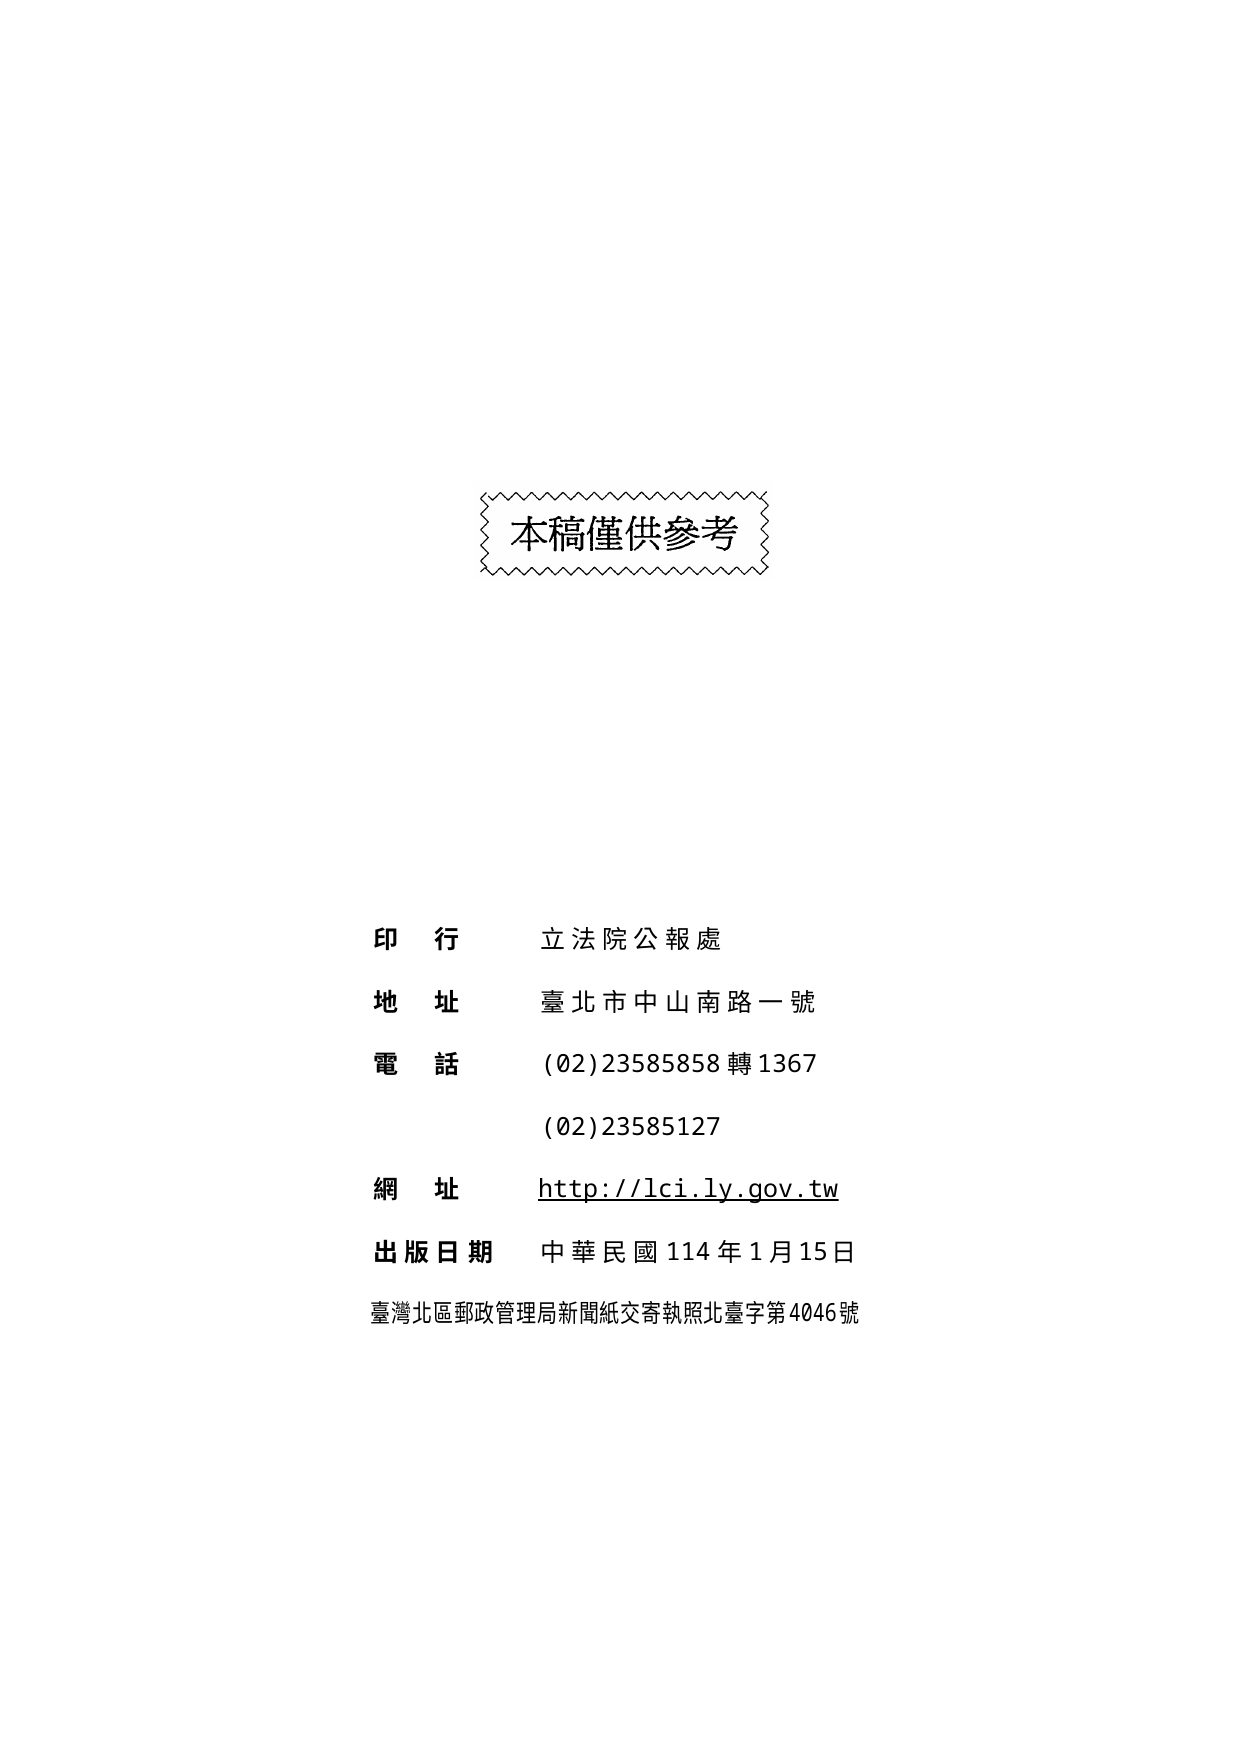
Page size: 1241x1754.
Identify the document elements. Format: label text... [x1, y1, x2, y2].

table_cell 臺灣北區郵政管理局新聞紙交寄執照北臺字第4046號 [362, 1281, 878, 1344]
table_header [468, 406, 773, 594]
table_cell 出版日期 [362, 1219, 534, 1281]
table_header 立法院公報處 [534, 906, 878, 969]
table_cell (02)23585858轉1367 (02)23585127 [534, 1031, 878, 1156]
table_cell 電話 [362, 1031, 534, 1156]
table_header 印行 [362, 906, 534, 969]
table_cell http://lci.ly.gov.tw [534, 1156, 878, 1219]
table_cell 網址 [362, 1156, 534, 1219]
table_cell 地址 [362, 969, 534, 1031]
table_cell 臺北市中山南路一號 [534, 969, 878, 1031]
table_cell 中華民國114年1月15日 [534, 1219, 878, 1281]
